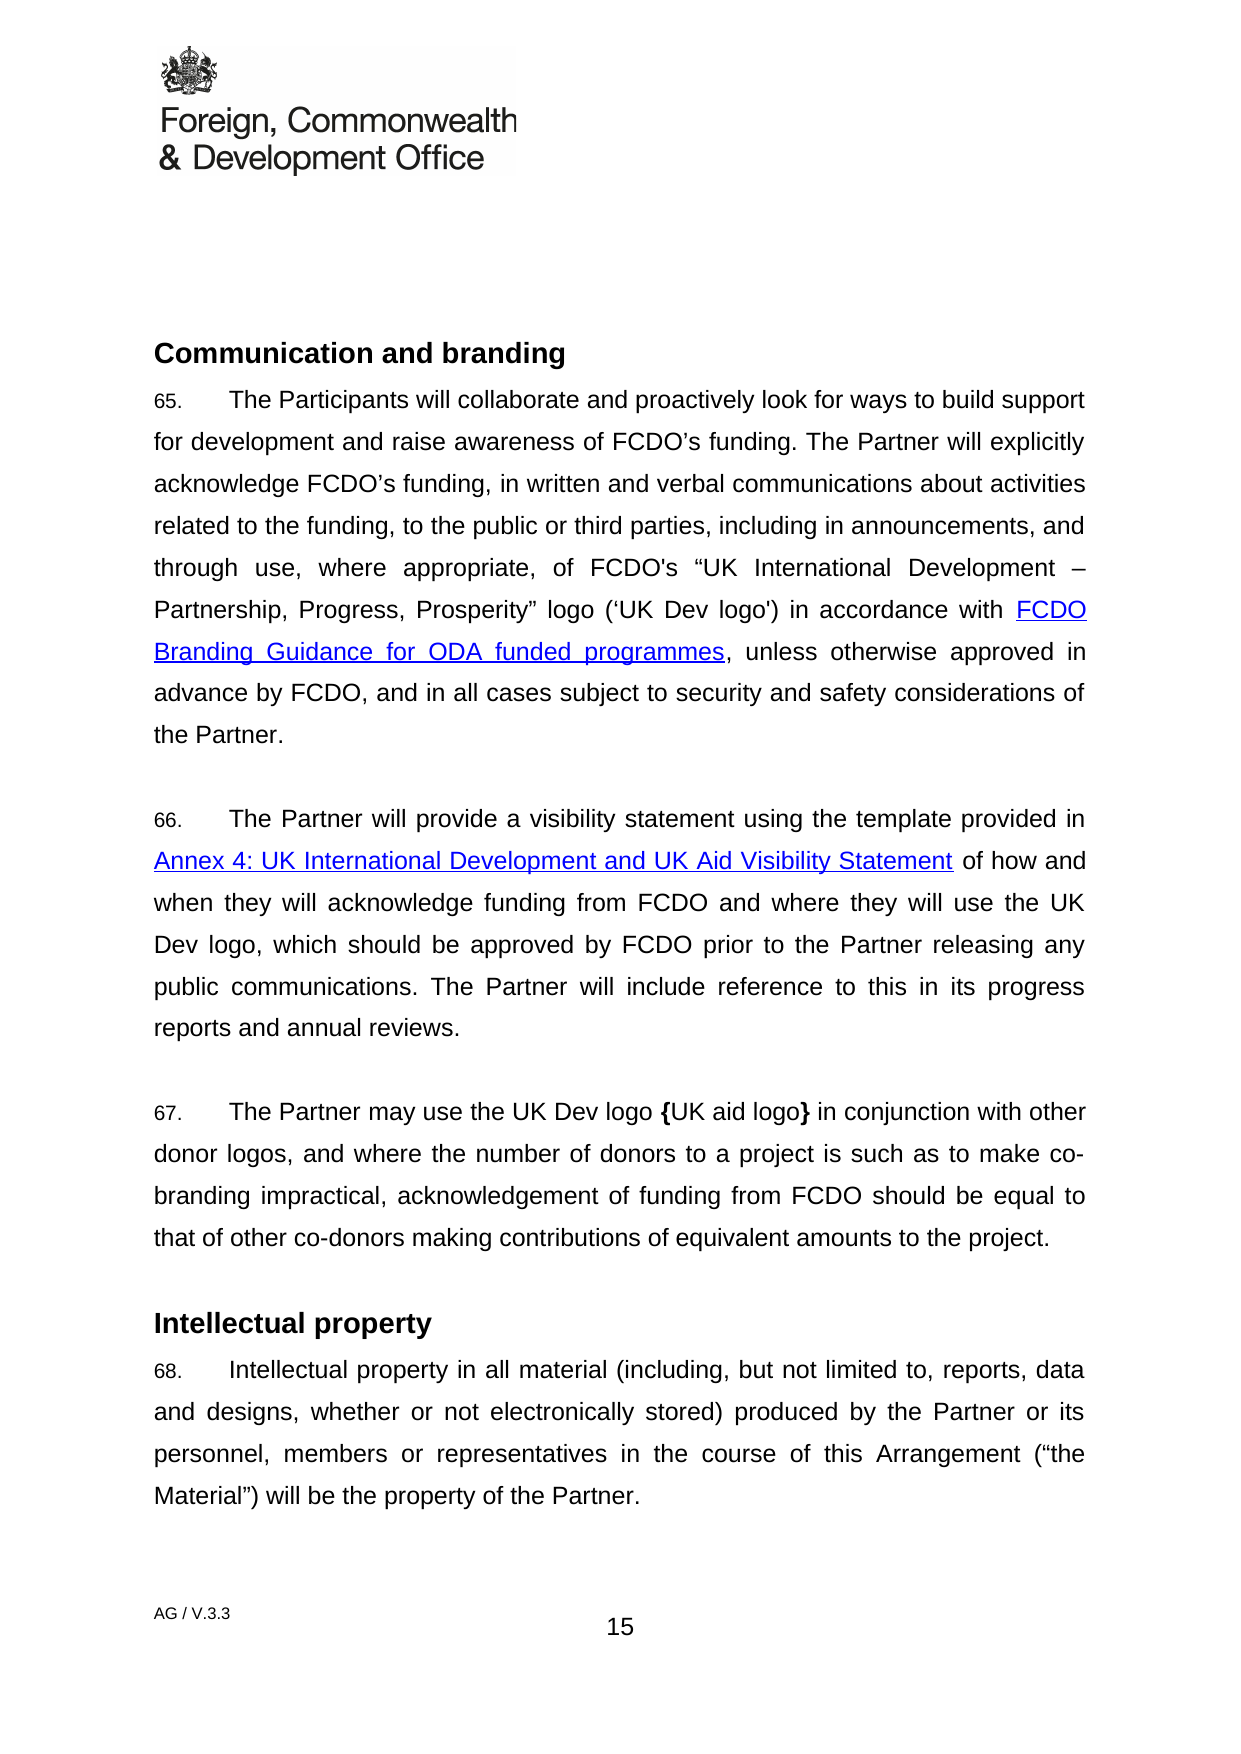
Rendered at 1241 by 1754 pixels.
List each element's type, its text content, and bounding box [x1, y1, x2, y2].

list The Participants will collaborate and proactively look for ways to build support for development and raise awareness of FCDO’s funding. The Partner will explicitly acknowledge FCDO’s funding, in written and verbal communications about activities related to the funding, to the public or third parties, including in announcements, and through use, where appropriate, of FCDO's “UK International Development – Partnership, Progress, Prosperity” logo (‘UK Dev logo') in accordance with FCDO Branding Guidance for ODA funded programmes, unless otherwise approved in advance by FCDO, and in all cases subject to security and safety considerations of the Partner. [153, 386, 1087, 749]
list The Partner will provide a visibility statement using the template provided in Annex 4: UK International Development and UK Aid Visibility Statement of how and when they will acknowledge funding from FCDO and where they will use the UK Dev logo, which should be approved by FCDO prior to the Partner releasing any public communications. The Partner will include reference to this in its progress reports and annual reviews. [153, 805, 1087, 1042]
list Intellectual property in all material (including, but not limited to, reports, data and designs, whether or not electronically stored) produced by the Partner or its personnel, members or representatives in the course of this Arrangement (“the Material”) will be the property of the Partner. [153, 1356, 1087, 1510]
picture [157, 46, 517, 176]
list The Partner may use the UK Dev logo {UK aid logo} in conjunction with other donor logos, and where the number of donors to a project is such as to make co-branding impractical, acknowledgement of funding from FCDO should be equal to that of other co-donors making contributions of equivalent amounts to the project. [153, 1098, 1087, 1251]
list Intellectual property [153, 1307, 1087, 1340]
list Communication and branding [153, 337, 1087, 370]
